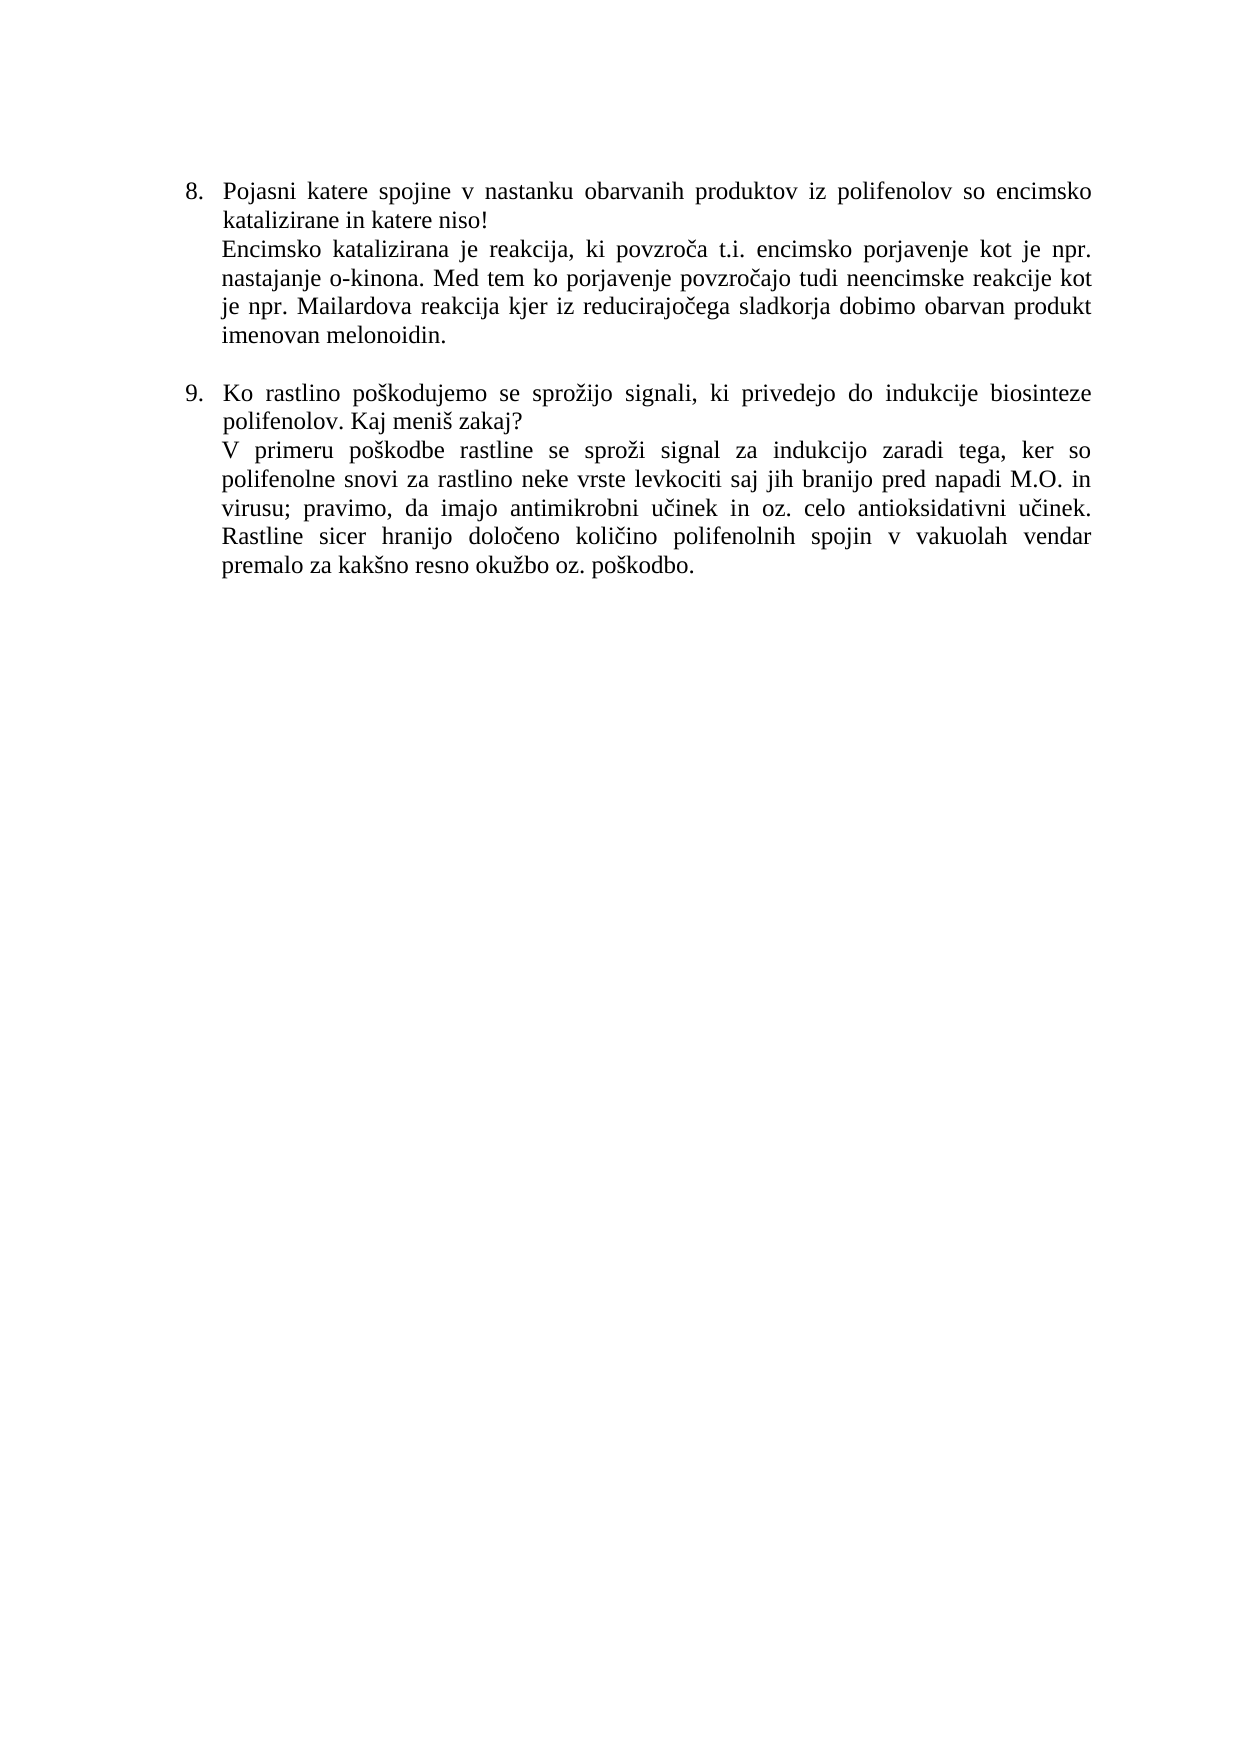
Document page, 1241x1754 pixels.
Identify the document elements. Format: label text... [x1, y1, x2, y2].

list Pojasni katere spojine v nastanku obarvanih produktov iz polifenolov so encimsko katalizirane in katere niso! [185, 176, 1093, 234]
text Encimsko katalizirana je reakcija, ki povzroča t.i. encimsko porjavenje kot je npr. nastajanje o-kinona. Med tem ko porjavenje povzročajo tudi neencimske reakcije kot je npr. Mailardova reakcija kjer iz reducirajočega sladkorja dobimo obarvan produkt imenovan melonoidin. [221, 234, 1093, 349]
text V primeru poškodbe rastline se sproži signal za indukcijo zaradi tega, ker so polifenolne snovi za rastlino neke vrste levkociti saj jih branijo pred napadi M.O. in virusu; pravimo, da imajo antimikrobni učinek in oz. celo antioksidativni učinek. Rastline sicer hranijo določeno količino polifenolnih spojin v vakuolah vendar premalo za kakšno resno okužbo oz. poškodbo. [221, 435, 1093, 579]
list Ko rastlino poškodujemo se sprožijo signali, ki privedejo do indukcije biosinteze polifenolov. Kaj meniš zakaj? [185, 378, 1093, 435]
